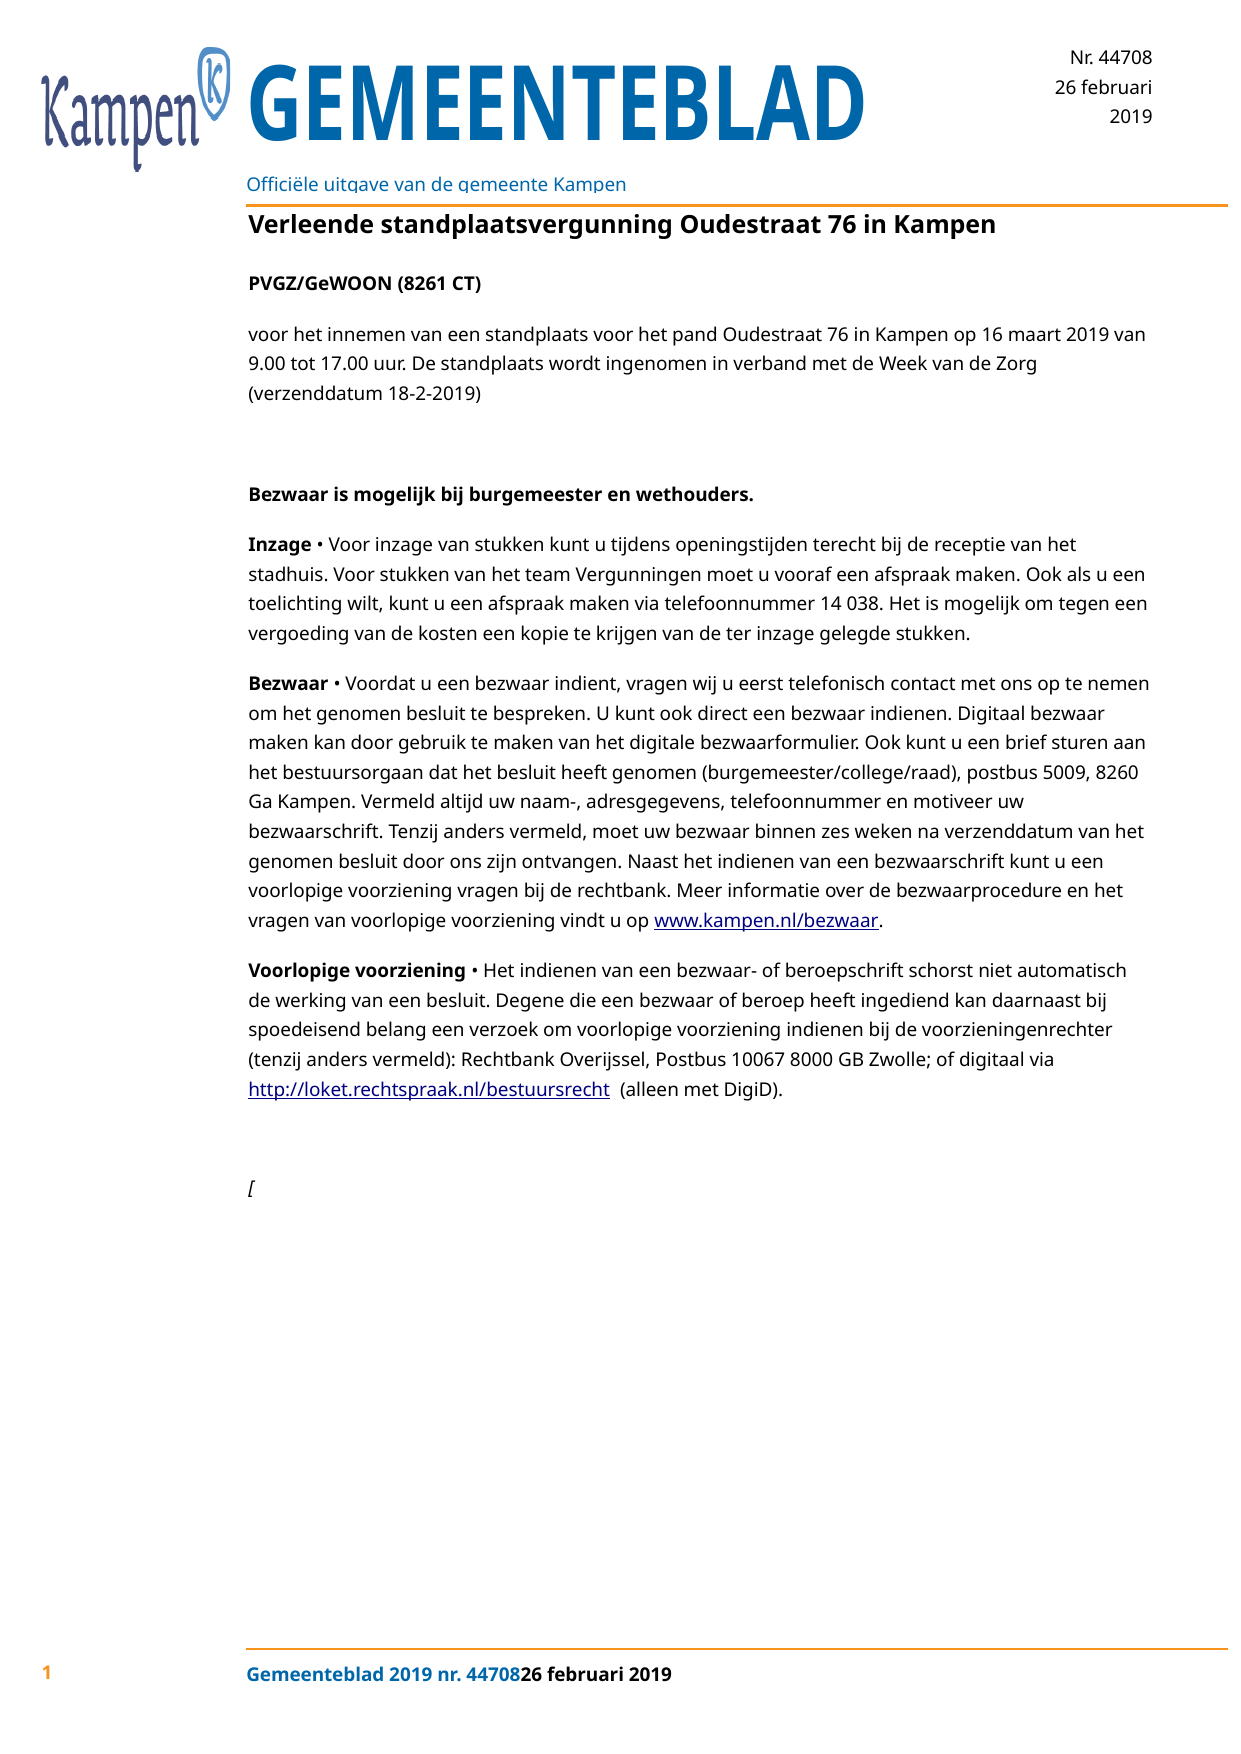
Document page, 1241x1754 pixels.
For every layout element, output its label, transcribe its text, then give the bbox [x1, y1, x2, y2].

text Bezwaar • Voordat u een bezwaar indient, vragen wij u eerst telefonisch contact met ons op te nemen om het genomen besluit te bespreken. U kunt ook direct een bezwaar indienen. Digitaal bezwaar maken kan door gebruik te maken van het digitale bezwaarformulier. Ook kunt u een brief sturen aan het bestuursorgaan dat het besluit heeft genomen (burgemeester/college/raad), postbus 5009, 8260 Ga Kampen. Vermeld altijd uw naam-, adresgegevens, telefoonnummer en motiveer uw bezwaarschrift. Tenzij anders vermeld, moet uw bezwaar binnen zes weken na verzenddatum van het genomen besluit door ons zijn ontvangen. Naast het indienen van een bezwaarschrift kunt u een voorlopige voorziening vragen bij de rechtbank. Meer informatie over de bezwaarprocedure en het vragen van voorlopige voorziening vindt u op www.kampen.nl/bezwaar. [248, 670, 1152, 933]
text Bezwaar is mogelijk bij burgemeester en wethouders. [248, 481, 1152, 506]
text [ [248, 1174, 1152, 1200]
text PVGZ/GeWOON (8261 CT) [248, 270, 1152, 296]
picture [41, 47, 231, 172]
text Inzage • Voor inzage van stukken kunt u tijdens openingstijden terecht bij de receptie van het stadhuis. Voor stukken van het team Vergunningen moet u vooraf een afspraak maken. Ook als u een toelichting wilt, kunt u een afspraak maken via telefoonnummer 14 038. Het is mogelijk om tegen een vergoeding van de kosten een kopie te krijgen van de ter inzage gelegde stukken. [248, 531, 1152, 646]
text voor het innemen van een standplaats voor het pand Oudestraat 76 in Kampen op 16 maart 2019 van 9.00 tot 17.00 uur. De standplaats wordt ingenomen in verband met de Week van de Zorg (verzenddatum 18-2-2019) [248, 321, 1152, 406]
text Verleende standplaatsvergunning Oudestraat 76 in Kampen [248, 207, 1152, 241]
text Voorlopige voorziening • Het indienen van een bezwaar- of beroepschrift schorst niet automatisch de werking van een besluit. Degene die een bezwaar of beroep heeft ingediend kan daarnaast bij spoedeisend belang een verzoek om voorlopige voorziening indienen bij de voorzieningenrechter (tenzij anders vermeld): Rechtbank Overijssel, Postbus 10067 8000 GB Zwolle; of digitaal via http://loket.rechtspraak.nl/bestuursrecht (alleen met DigiD). [248, 957, 1152, 1101]
